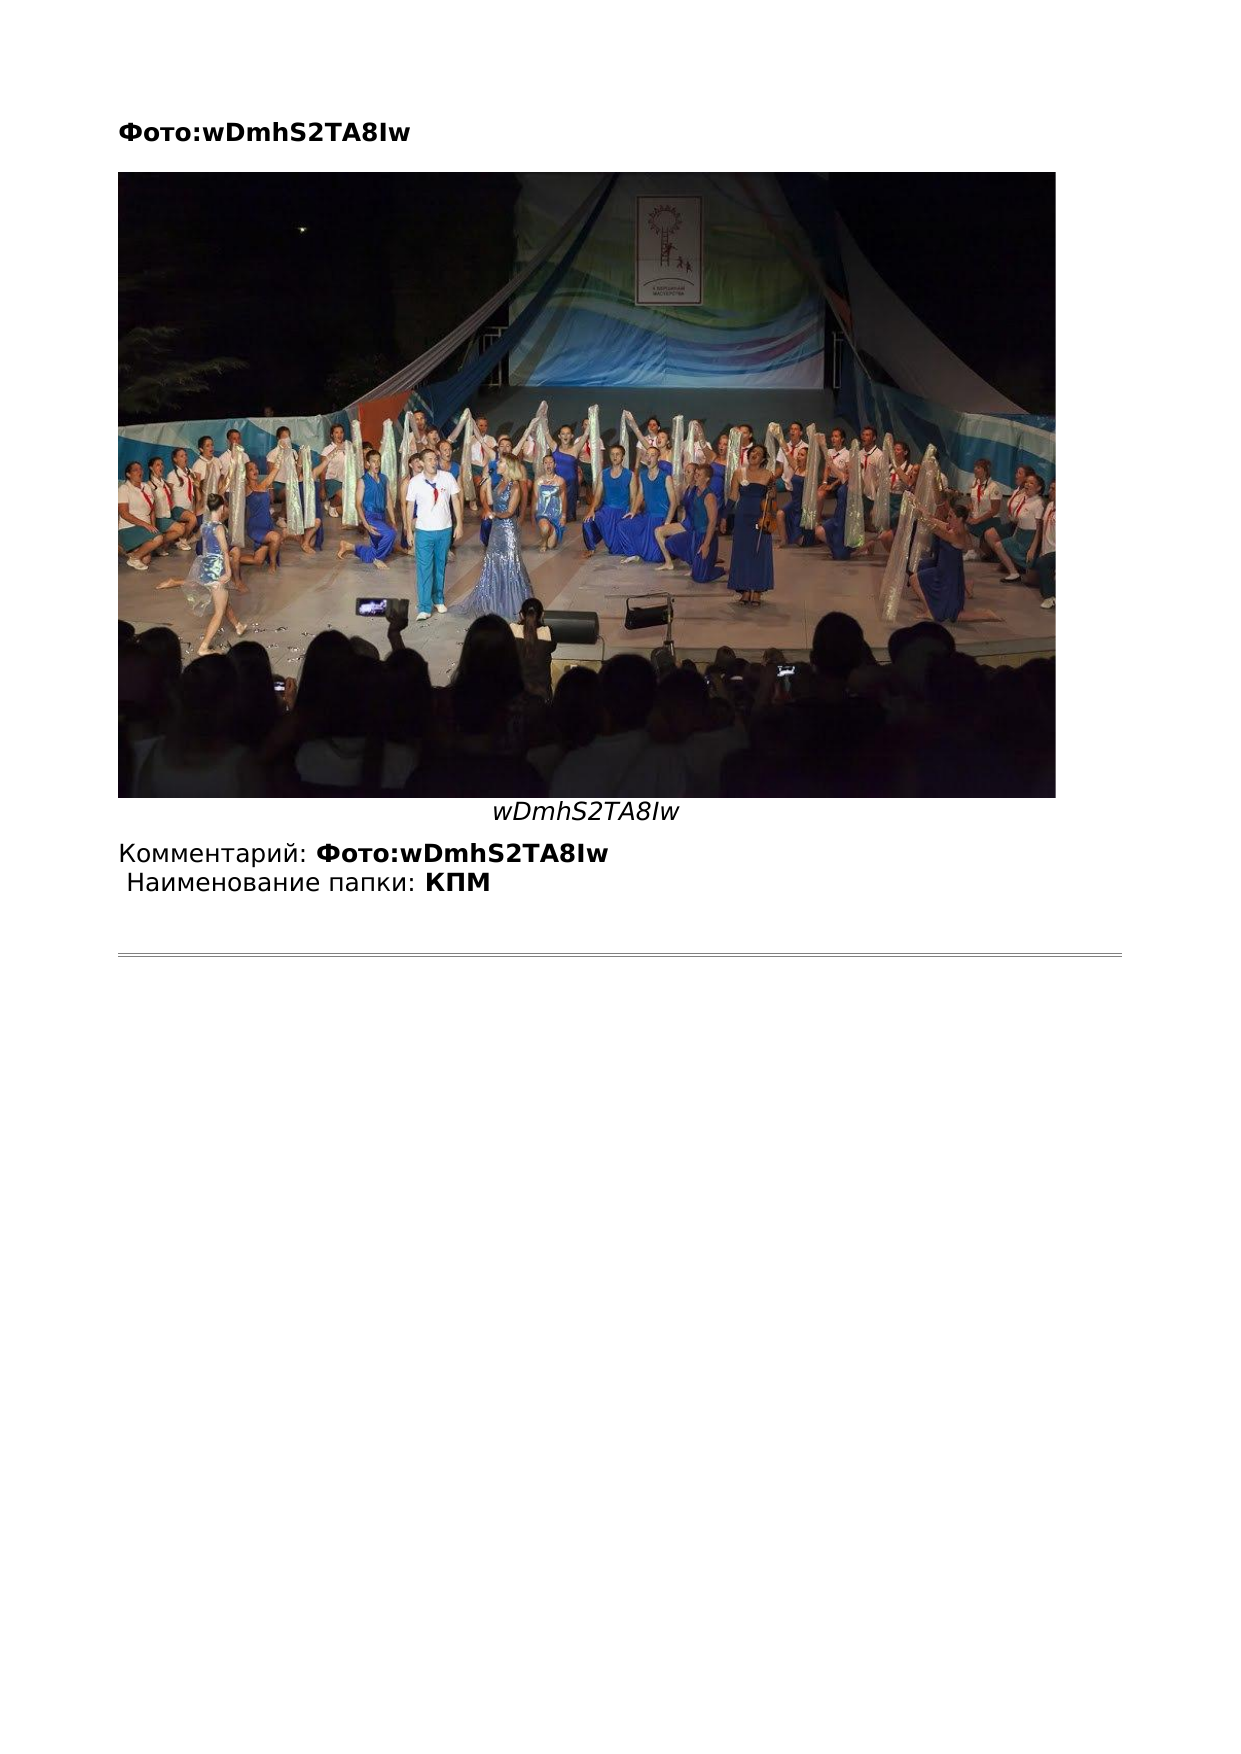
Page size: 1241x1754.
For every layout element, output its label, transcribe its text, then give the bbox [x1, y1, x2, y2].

text Комментарий: Фото:wDmhS2TA8Iw Наименование папки: КПМ [118, 839, 1122, 926]
subtitle Фото:wDmhS2TA8Iw [118, 118, 1122, 147]
text wDmhS2TA8Iw [118, 798, 1056, 826]
picture [118, 172, 1056, 798]
